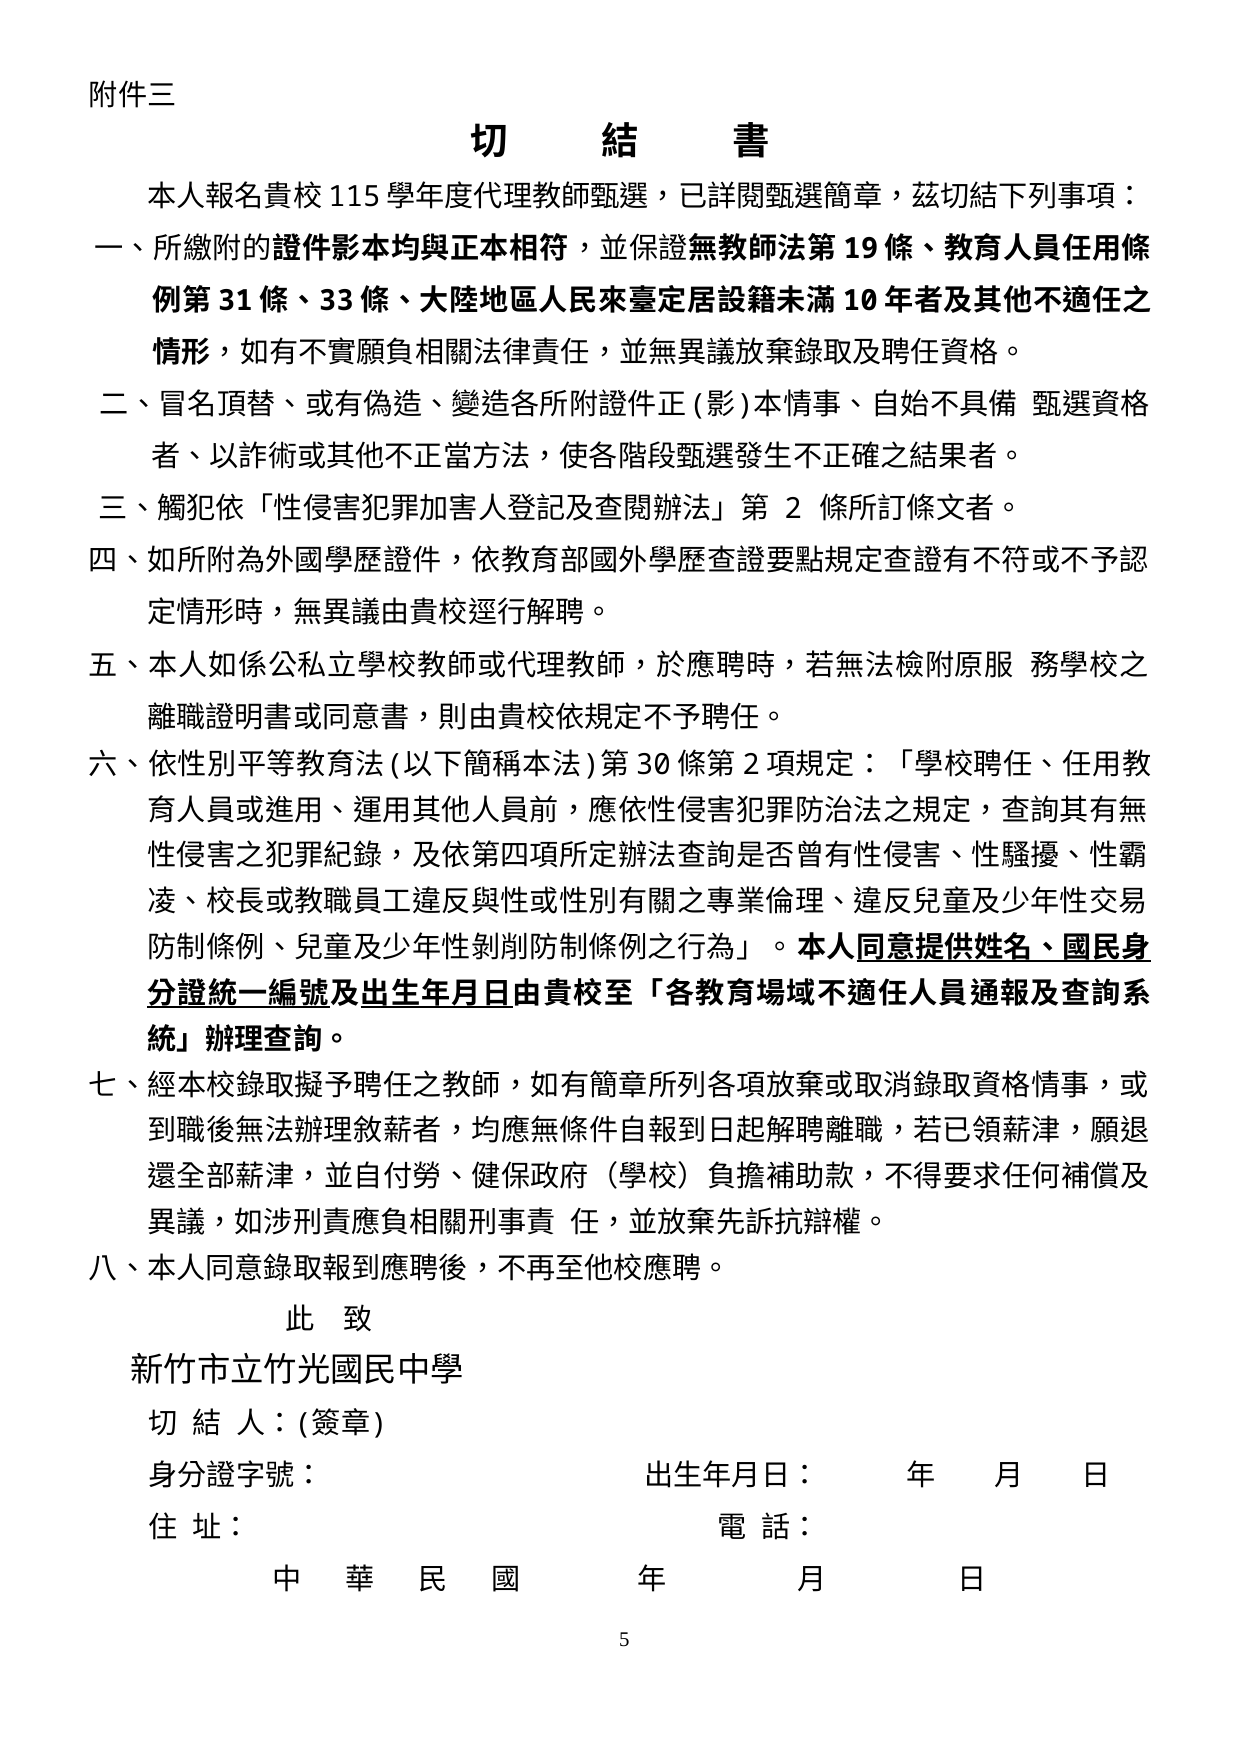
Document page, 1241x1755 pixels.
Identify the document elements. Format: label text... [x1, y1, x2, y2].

text 切 結 人：(簽章) [89, 1392, 1152, 1444]
text 住 址： 電 話： [89, 1496, 1152, 1548]
text 七、經本校錄取擬予聘任之教師，如有簡章所列各項放棄或取消錄取資格情事，或到職後無法辦理敘薪者，均應無條件自報到日起解聘離職，若已領薪津，願退還全部薪津，並自付勞、健保政府（學校）負擔補助款，不得要求任何補償及異議，如涉刑責應負相關刑事責 任，並放棄先訴抗辯權。 [89, 1058, 1152, 1242]
text 本人報名貴校115學年度代理教師甄選，已詳閱甄選簡章，茲切結下列事項： [89, 164, 1152, 217]
text 切 結 書 [89, 112, 1152, 164]
text 附件三 [89, 75, 1152, 112]
text 八、本人同意錄取報到應聘後，不再至他校應聘。 [89, 1242, 1152, 1287]
text 三、觸犯依「性侵害犯罪加害人登記及查閱辦法」第 2 條所訂條文者。 [64, 477, 1152, 529]
text 新竹市立竹光國民中學 [89, 1339, 1152, 1392]
text 中 華 民 國 年 月 日 [89, 1548, 1152, 1600]
text 二、冒名頂替、或有偽造、變造各所附證件正(影)本情事、自始不具備 甄選資格者、以詐術或其他不正當方法，使各階段甄選發生不正確之結果者。 [64, 373, 1152, 477]
text 此 致 [110, 1287, 1152, 1339]
text 五、本人如係公私立學校教師或代理教師，於應聘時，若無法檢附原服 務學校之離職證明書或同意書，則由貴校依規定不予聘任。 [89, 633, 1152, 737]
text 四、如所附為外國學歷證件，依教育部國外學歷查證要點規定查證有不符或不予認定情形時，無異議由貴校逕行解聘。 [89, 529, 1152, 633]
text 六、依性別平等教育法(以下簡稱本法)第30條第2項規定：「學校聘任、任用教育人員或進用、運用其他人員前，應依性侵害犯罪防治法之規定，查詢其有無性侵害之犯罪紀錄，及依第四項所定辦法查詢是否曾有性侵害、性騷擾、性霸凌、校長或教職員工違反與性或性別有關之專業倫理、違反兒童及少年性交易防制條例、兒童及少年性剝削防制條例之行為」。本人同意提供姓名、國民身分證統一編號及出生年月日由貴校至「各教育場域不適任人員通報及查詢系統」辦理查詢。 [89, 737, 1152, 1058]
text 身分證字號： 出生年月日： 年 月 日 [89, 1444, 1152, 1496]
text 一、所繳附的證件影本均與正本相符，並保證無教師法第19條、教育人員任用條例第31條、33條、大陸地區人民來臺定居設籍未滿10年者及其他不適任之情形，如有不實願負相關法律責任，並無異議放棄錄取及聘任資格。 [94, 217, 1152, 373]
